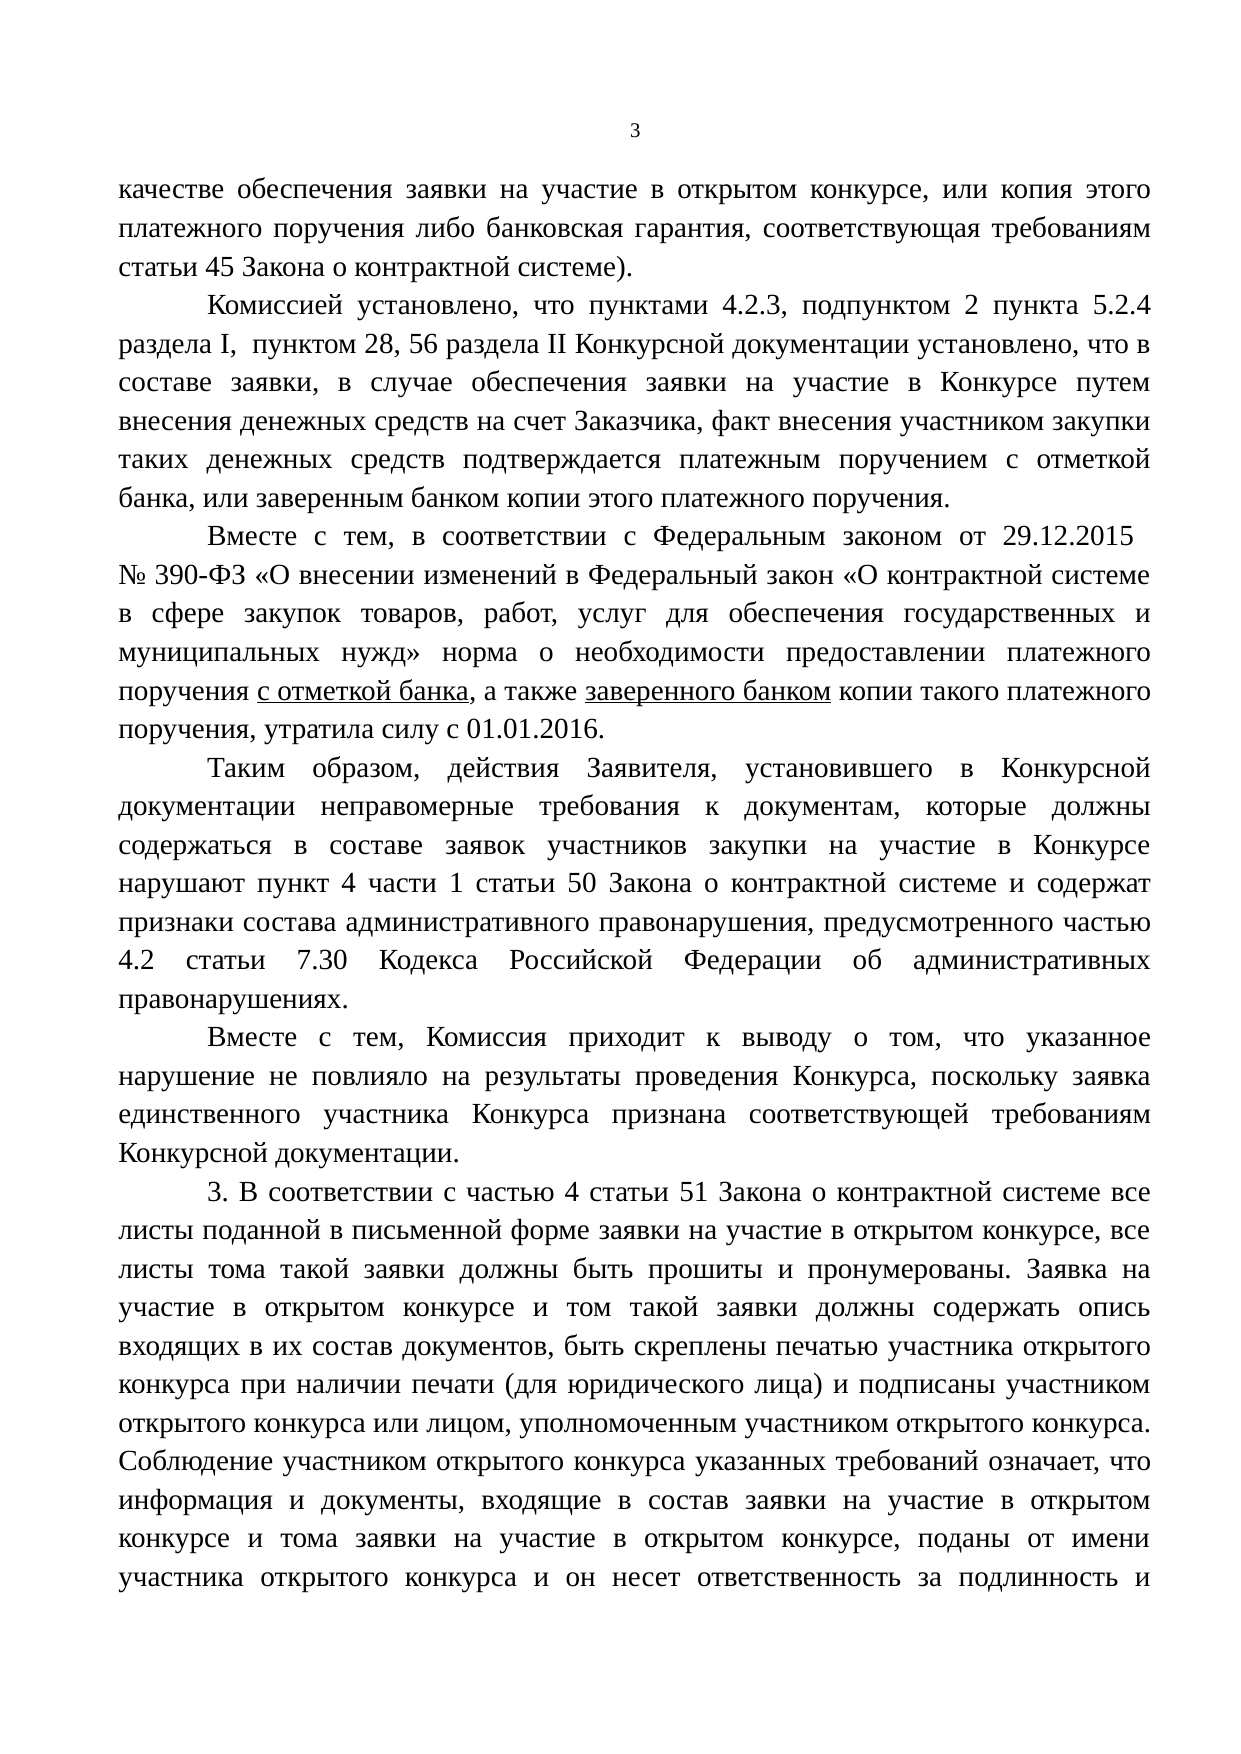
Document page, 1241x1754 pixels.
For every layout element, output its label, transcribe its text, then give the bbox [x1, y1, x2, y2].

text 3. В соответствии с частью 4 статьи 51 Закона о контрактной системе все листы поданной в письменной форме заявки на участие в открытом конкурсе, все листы тома такой заявки должны быть прошиты и пронумерованы. Заявка на участие в открытом конкурсе и том такой заявки должны содержать опись входящих в их состав документов, быть скреплены печатью участника открытого конкурса при наличии печати (для юридического лица) и подписаны участником открытого конкурса или лицом, уполномоченным участником открытого конкурса. Соблюдение участником открытого конкурса указанных требований означает, что информация и документы, входящие в состав заявки на участие в открытом конкурсе и тома заявки на участие в открытом конкурсе, поданы от имени участника открытого конкурса и он несет ответственность за подлинность и [118, 1174, 1152, 1593]
text качестве обеспечения заявки на участие в открытом конкурсе, или копия этого платежного поручения либо банковская гарантия, соответствующая требованиям статьи 45 Закона о контрактной системе). [118, 172, 1152, 282]
text Вместе с тем, Комиссия приходит к выводу о том, что указанное нарушение не повлияло на результаты проведения Конкурса, поскольку заявка единственного участника Конкурса признана соответствующей требованиям Конкурсной документации. [118, 1019, 1152, 1169]
text Таким образом, действия Заявителя, установившего в Конкурсной документации неправомерные требования к документам, которые должны содержаться в составе заявок участников закупки на участие в Конкурсе нарушают пункт 4 части 1 статьи 50 Закона о контрактной системе и содержат признаки состава административного правонарушения, предусмотренного частью 4.2 статьи 7.30 Кодекса Российской Федерации об административных правонарушениях. [118, 750, 1152, 1014]
text Вместе с тем, в соответствии с Федеральным законом от 29.12.2015 № 390-ФЗ «О внесении изменений в Федеральный закон «О контрактной системе в сфере закупок товаров, работ, услуг для обеспечения государственных и муниципальных нужд» норма о необходимости предоставлении платежного поручения с отметкой банка, а также заверенного банком копии такого платежного поручения, утратила силу с 01.01.2016. [118, 518, 1152, 745]
text Комиссией установлено, что пунктами 4.2.3, подпунктом 2 пункта 5.2.4 раздела I, пунктом 28, 56 раздела II Конкурсной документации установлено, что в составе заявки, в случае обеспечения заявки на участие в Конкурсе путем внесения денежных средств на счет Заказчика, факт внесения участником закупки таких денежных средств подтверждается платежным поручением с отметкой банка, или заверенным банком копии этого платежного поручения. [118, 287, 1152, 513]
